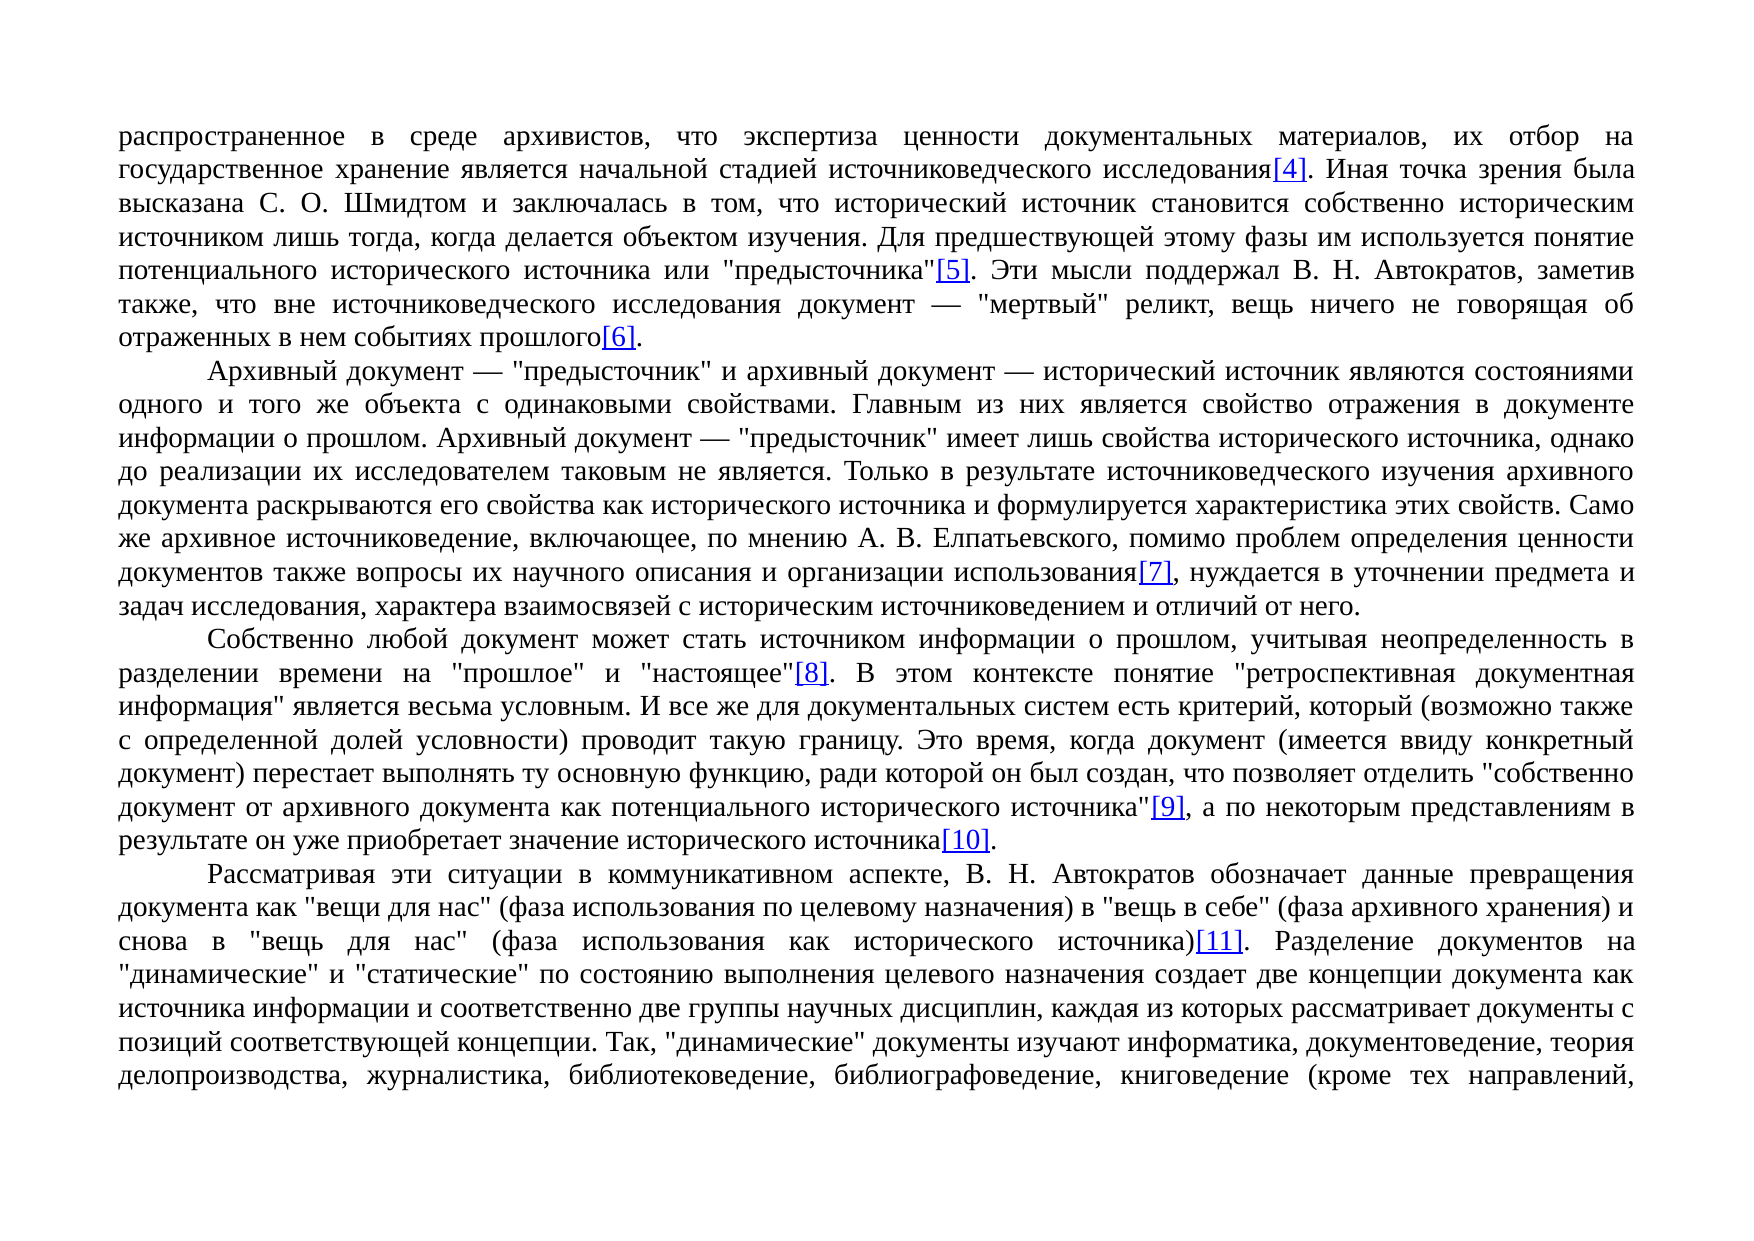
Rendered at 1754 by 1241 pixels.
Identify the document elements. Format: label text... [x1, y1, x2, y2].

text Рассматривая эти ситуации в коммуникативном аспекте, В. Н. Автократов обозначает данные превращения документа как "вещи для нас" (фаза использования по целевому назначения) в "вещь в себе" (фаза архивного хранения) и снова в "вещь для нас" (фаза использования как исторического источника)[11]. Разделение документов на "динамические" и "статические" по состоянию выполнения целевого назначения создает две концепции документа как источника информации и соответственно две группы научных дисциплин, каждая из которых рассматривает документы с позиций соответствующей концепции. Так, "динамические" документы изучают информатика, документоведение, теория делопроизводства, журналистика, библиотековедение, библиографоведение, книговедение (кроме тех направлений, [118, 856, 1636, 1091]
text Собственно любой документ может стать источником информации о прошлом, учитывая неопределенность в разделении времени на "прошлое" и "настоящее"[8]. В этом контексте понятие "ретроспективная документная информация" является весьма условным. И все же для документальных систем есть критерий, который (возможно также с определенной долей условности) проводит такую границу. Это время, когда документ (имеется ввиду конкретный документ) перестает выполнять ту основную функцию, ради которой он был создан, что позволяет отделить "собственно документ от архивного документа как потенциального исторического источника"[9], а по некоторым представлениям в результате он уже приобретает значение исторического источника[10]. [118, 621, 1636, 856]
text Архивный документ — "предысточник" и архивный документ — исторический источник являются состояниями одного и того же объекта с одинаковыми свойствами. Главным из них является свойство отражения в документе информации о прошлом. Архивный документ — "предысточник" имеет лишь свойства исторического источника, однако до реализации их исследователем таковым не является. Только в результате источниковедческого изучения архивного документа раскрываются его свойства как исторического источника и формулируется характеристика этих свойств. Само же архивное источниковедение, включающее, по мнению А. В. Елпатьевского, помимо проблем определения ценности документов также вопросы их научного описания и организации использования[7], нуждается в уточнении предмета и задач исследования, характера взаимосвязей с историческим источниковедением и отличий от него. [118, 353, 1636, 621]
text распространенное в среде архивистов, что экспертиза ценности документальных материалов, их отбор на государственное хранение является начальной стадией источниковедческого исследования[4]. Иная точка зрения была высказана С. О. Шмидтом и заключалась в том, что исторический источник становится собственно историческим источником лишь тогда, когда делается объектом изучения. Для предшествующей этому фазы им используется понятие потенциального исторического источника или "предысточника"[5]. Эти мысли поддержал В. Н. Автократов, заметив также, что вне источниковедческого исследования документ — "мертвый" реликт, вещь ничего не говорящая об отраженных в нем событиях прошлого[6]. [118, 118, 1636, 353]
